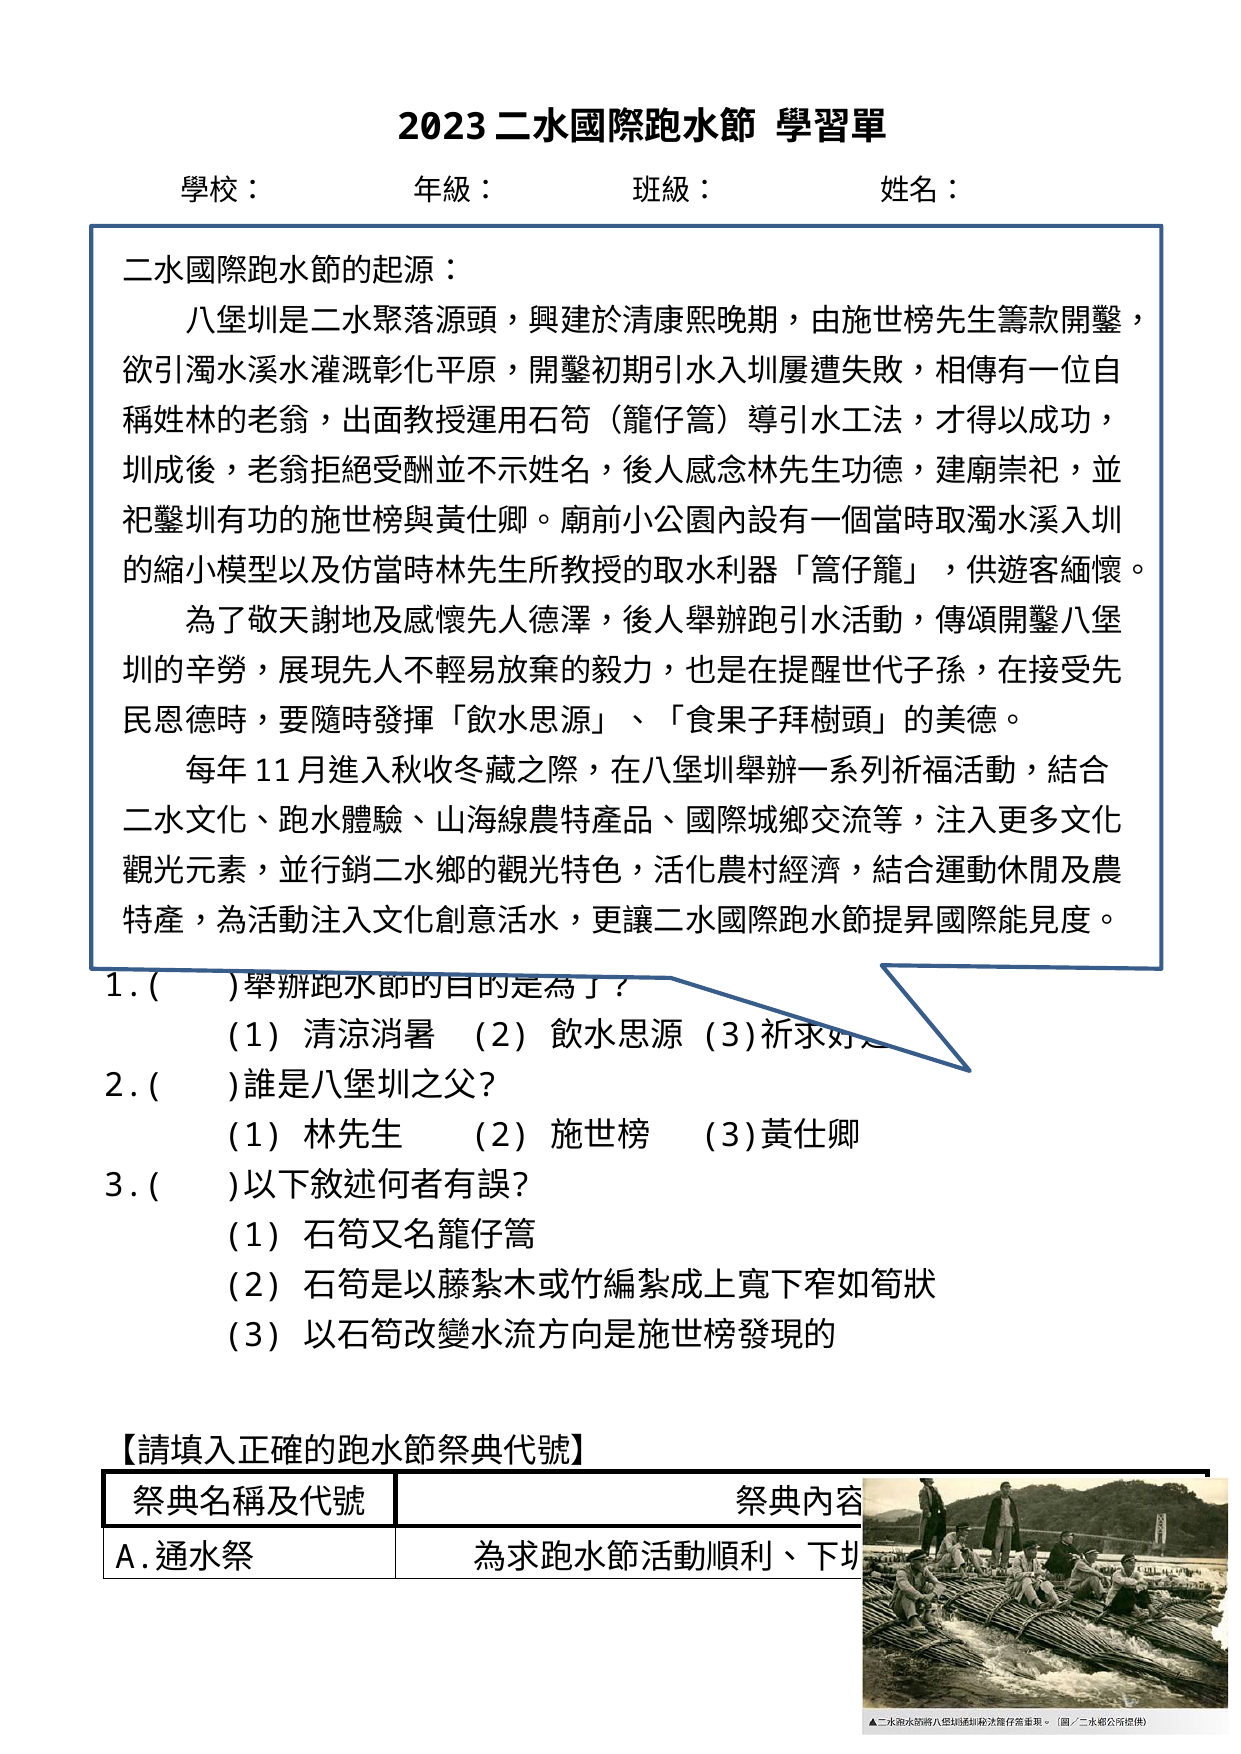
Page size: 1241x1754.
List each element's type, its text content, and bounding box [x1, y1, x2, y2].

text 2.( )誰是八堡圳之父? [103, 1056, 1181, 1106]
text 1.( )舉辦跑水節的目的是為了? [103, 972, 750, 1006]
text 2023二水國際跑水節 學習單 [103, 81, 1181, 144]
text (1) 清涼消暑 (2) 飲水思源 (3)祈求好運 [103, 1006, 911, 1056]
text 二水國際跑水節的起源： [122, 242, 1138, 292]
text [888, 956, 1181, 1006]
table_cell 為求跑水節活動順利、下圳渠的人們及平安庇佑作物豐收，舉行_______，跑水者群聚集於下水處，展開祭拜水圳儀式，經道士誦唸祭文，焚香祭拜後，再由身穿簑衣的引水人將牲禮頂在頭上，引領眾人下圳跑水。 當良辰一到，水由圳頭引入，引水人奔跑於圳道內，洶湧的圳水，在後追跑稱為「跑水」，又名_______。 _______是指參與跑水節活動的地方首長、仕紳及三位開圳功臣等，齊聚於林先生廟埕，經主祭官唸疏文、上疏文、三獻禮、上香等，向三位開圳功臣致上最高的敬意及感謝。 [396, 1528, 861, 1578]
text (3) 以石笱改變水流方向是施世榜發現的 [103, 1306, 1181, 1356]
text 每年11月進入秋收冬藏之際，在八堡圳舉辦一系列祈福活動，結合二水文化、跑水體驗、山海線農特產品、國際城鄉交流等，注入更多文化觀光元素，並行銷二水鄉的觀光特色，活化農村經濟，結合運動休閒及農特產，為活動注入文化創意活水，更讓二水國際跑水節提昇國際能見度。 [122, 742, 1138, 936]
text [920, 1006, 1181, 1056]
text 3.( )以下敘述何者有誤? [103, 1156, 1181, 1206]
table_header 祭典內容 [398, 1474, 1205, 1524]
text 學校： 年級： 班級： 姓名： [59, 144, 1181, 206]
text 八堡圳是二水聚落源頭，興建於清康熙晚期，由施世榜先生籌款開鑿，欲引濁水溪水灌溉彰化平原，開鑿初期引水入圳屢遭失敗，相傳有一位自稱姓林的老翁，出面教授運用石笱（籠仔篙）導引水工法，才得以成功，圳成後，老翁拒絕受酬並不示姓名，後人感念林先生功德，建廟崇祀，並祀鑿圳有功的施世榜與黃仕卿。廟前小公園內設有一個當時取濁水溪入圳的縮小模型以及仿當時林先生所教授的取水利器「篙仔籠」，供遊客緬懷。 [122, 292, 1138, 592]
text (1) 林先生 (2) 施世榜 (3)黃仕卿 [103, 1106, 1181, 1156]
table_header 祭典名稱及代號 [106, 1474, 393, 1524]
text 【請填入正確的跑水節祭典代號】 [103, 1406, 1181, 1469]
text 為了敬天謝地及感懷先人德澤，後人舉辦跑引水活動，傳頌開鑿八堡圳的辛勞，展現先人不輕易放棄的毅力，也是在提醒世代子孫，在接受先民恩德時，要隨時發揮「飲水思源」、「食果子拜樹頭」的美德。 [122, 592, 1138, 742]
text (1) 石笱又名籠仔篙 [103, 1206, 1181, 1256]
text 【2023二水國際跑水節】問與答 [1164, 894, 1181, 956]
text (2) 石笱是以藤紮木或竹編紮成上寬下窄如筍狀 [103, 1256, 1181, 1306]
table_cell A.通水祭 [104, 1528, 395, 1578]
